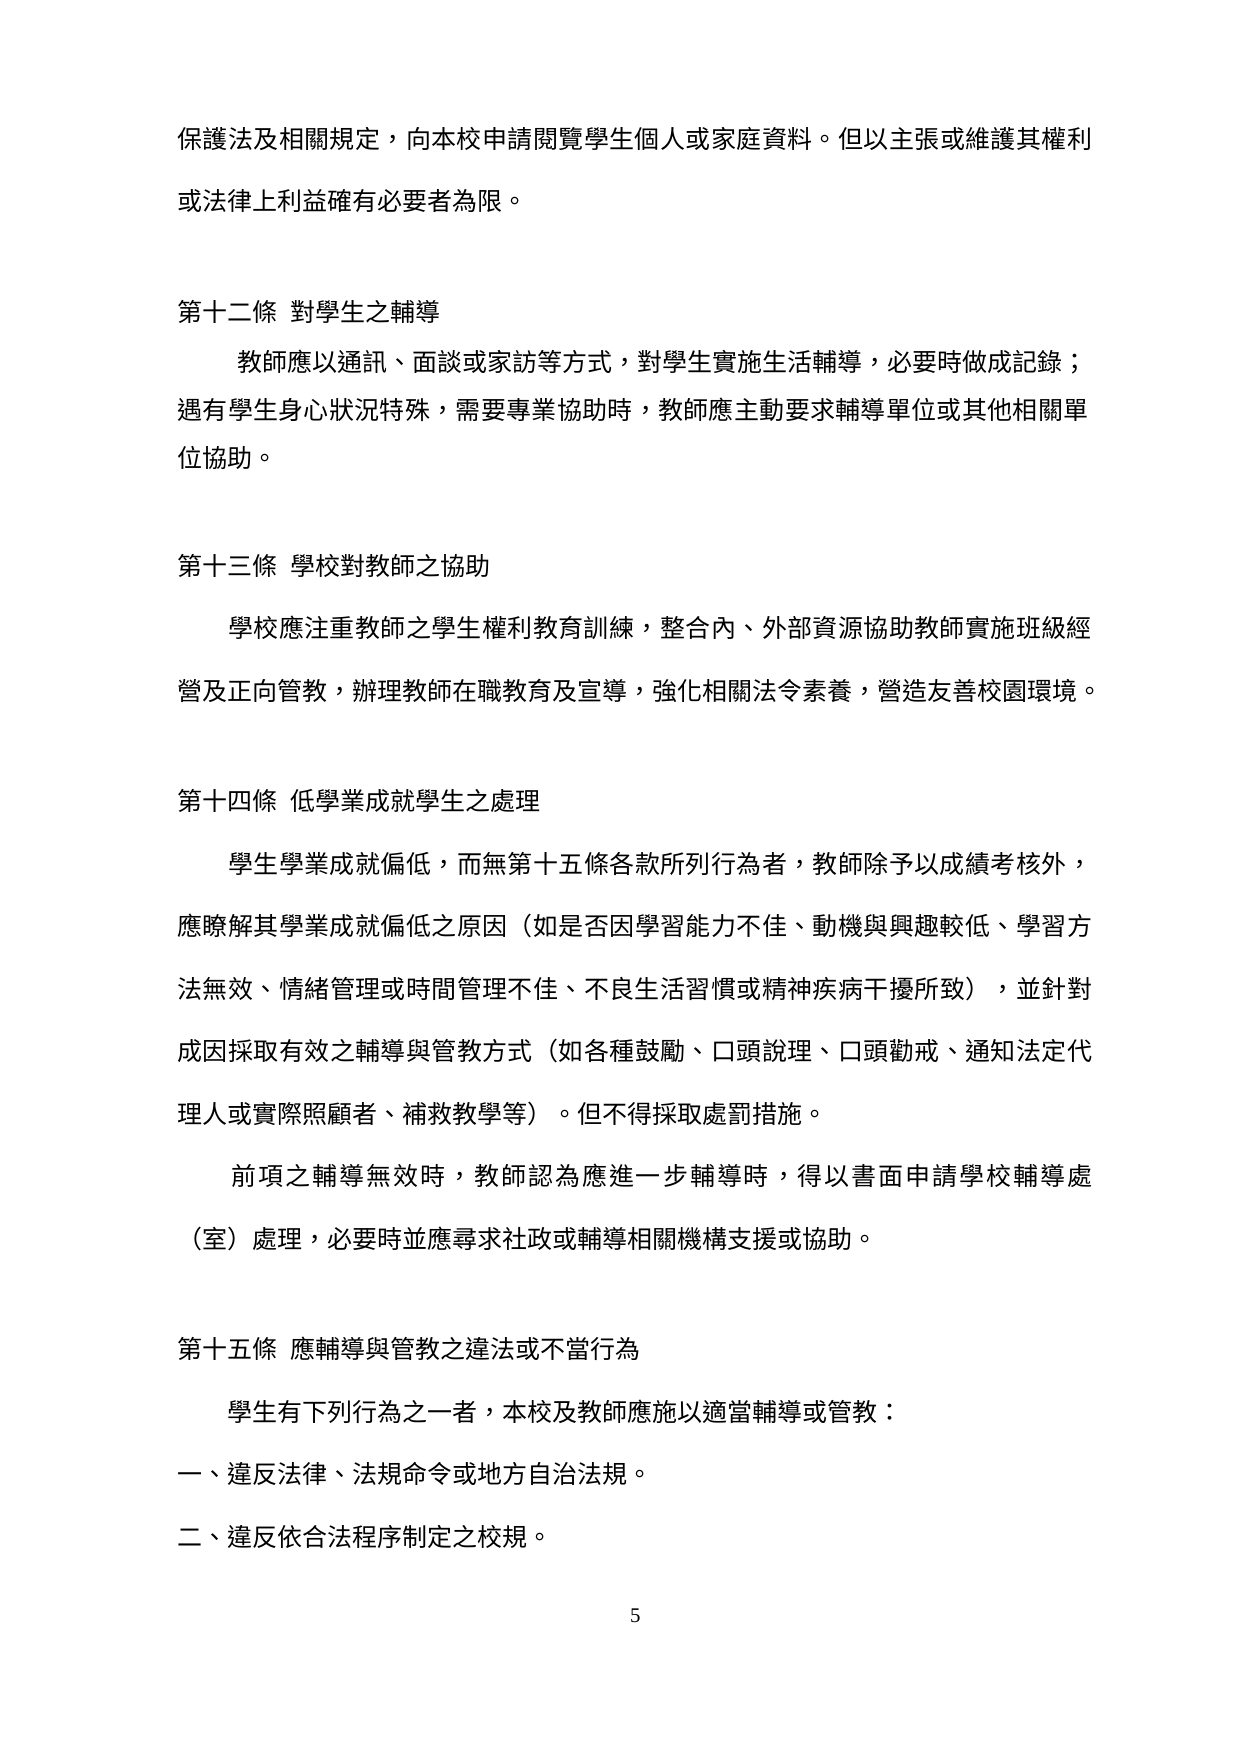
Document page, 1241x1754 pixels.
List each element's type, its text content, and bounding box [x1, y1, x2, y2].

text 第十四條 低學業成就學生之處理 [177, 758, 1092, 821]
text 學生有下列行為之一者，本校及教師應施以適當輔導或管教： [177, 1368, 1092, 1431]
text 學校應注重教師之學生權利教育訓練，整合內、外部資源協助教師實施班級經營及正向管教，辦理教師在職教育及宣導，強化相關法令素養，營造友善校園環境。 [177, 585, 1092, 710]
text 第十二條 對學生之輔導 [177, 268, 1092, 331]
text 學生學業成就偏低，而無第十五條各款所列行為者，教師除予以成績考核外，應瞭解其學業成就偏低之原因（如是否因學習能力不佳、動機與興趣較低、學習方法無效、情緒管理或時間管理不佳、不良生活習慣或精神疾病干擾所致），並針對成因採取有效之輔導與管教方式（如各種鼓勵、口頭說理、口頭勸戒、通知法定代理人或實際照顧者、補救教學等）。但不得採取處罰措施。 [177, 821, 1092, 1133]
text 第十三條 學校對教師之協助 [177, 523, 1092, 585]
text 前項之輔導無效時，教師認為應進一步輔導時，得以書面申請學校輔導處（室）處理，必要時並應尋求社政或輔導相關機構支援或協助。 [177, 1133, 1092, 1258]
text 保護法及相關規定，向本校申請閱覽學生個人或家庭資料。但以主張或維護其權利或法律上利益確有必要者為限。 [177, 96, 1092, 221]
text 一、違反法律、法規命令或地方自治法規。 [177, 1431, 1092, 1493]
text 第十五條 應輔導與管教之違法或不當行為 [177, 1306, 1092, 1368]
text 教師應以通訊、面談或家訪等方式，對學生實施生活輔導，必要時做成記錄；遇有學生身心狀況特殊，需要專業協助時，教師應主動要求輔導單位或其他相關單位協助。 [177, 331, 1088, 475]
text 二、違反依合法程序制定之校規。 [177, 1493, 1092, 1556]
